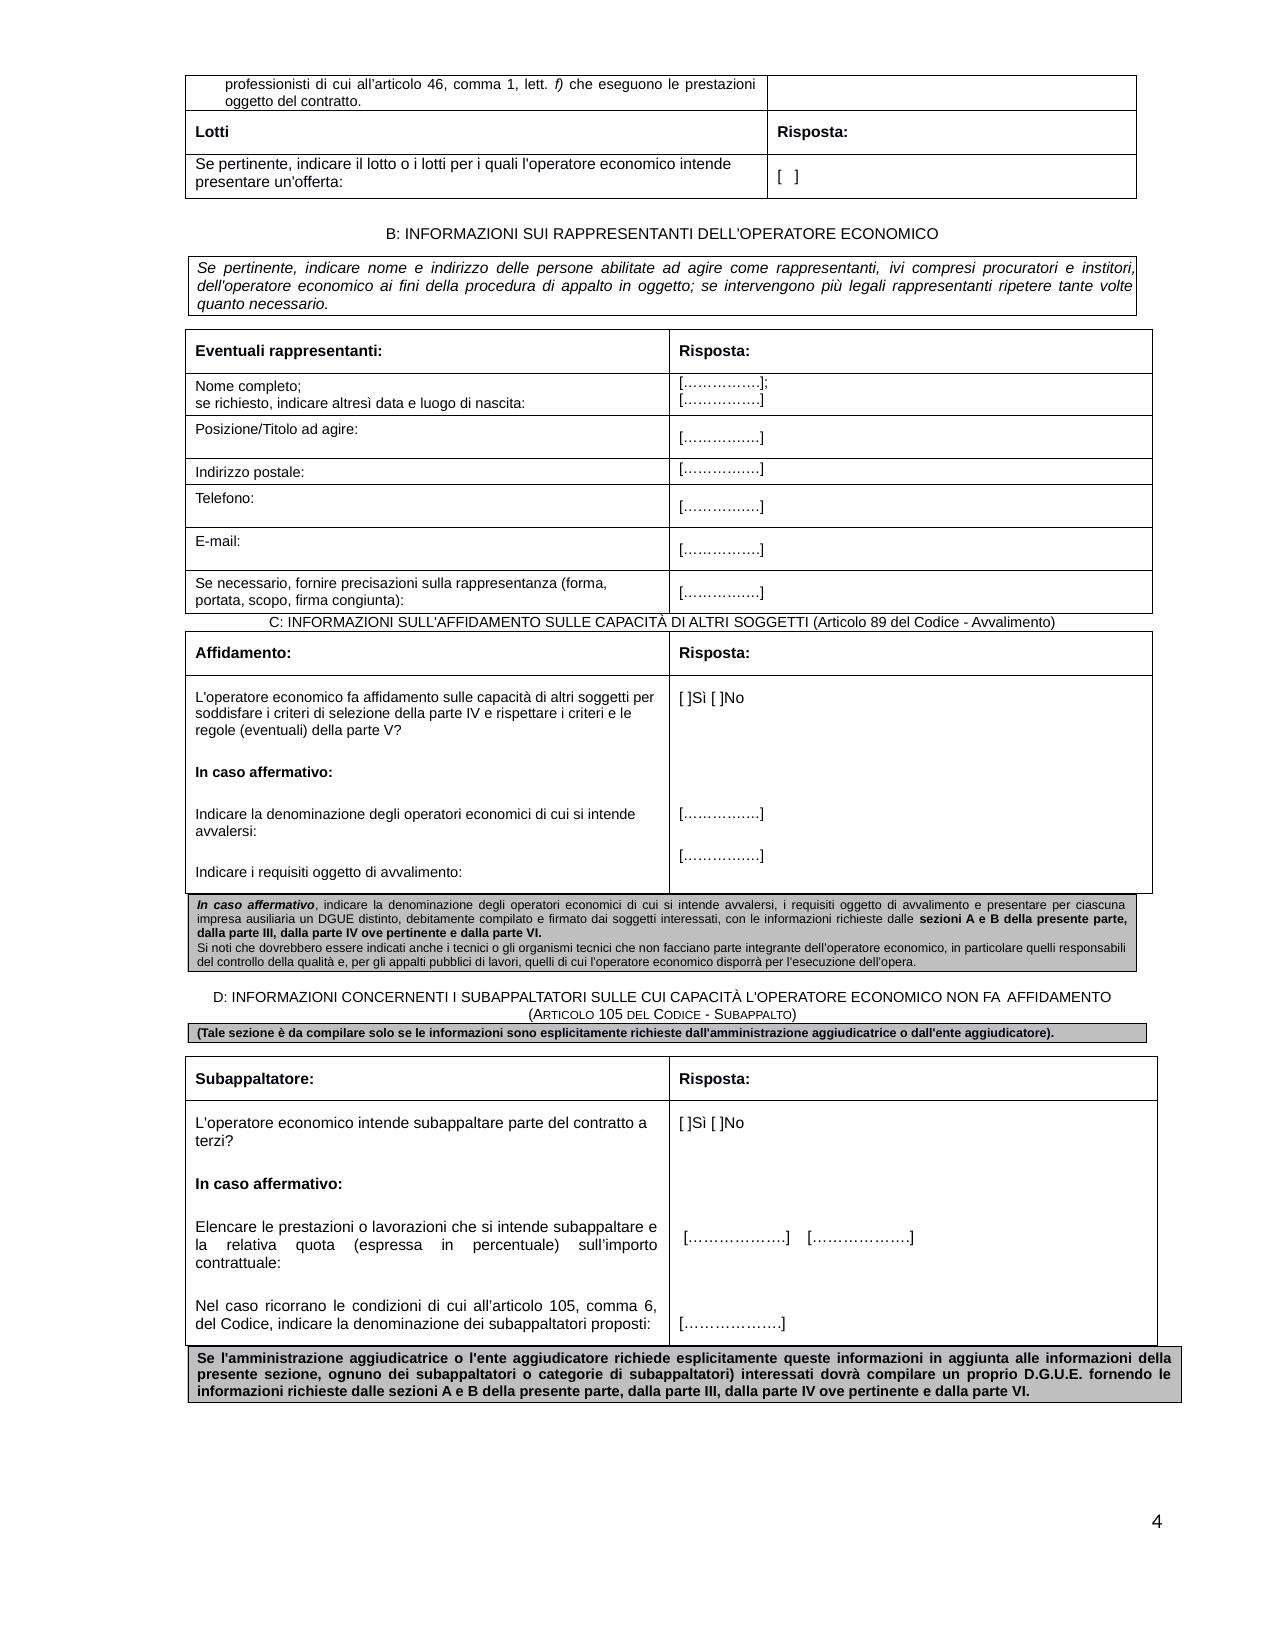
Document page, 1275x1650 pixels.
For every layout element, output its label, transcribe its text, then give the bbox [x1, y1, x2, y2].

table_cell Se necessario, fornire precisazioni sulla rappresentanza (forma, portata, scopo, firma congiunta): [186, 571, 669, 613]
table_header Subappaltatore: [186, 1057, 669, 1100]
table_cell Indirizzo postale: [186, 459, 669, 484]
table_cell Telefono: [186, 485, 669, 527]
title Se l'amministrazione aggiudicatrice o l'ente aggiudicatore richiede esplicitamente queste informazioni in aggiunta alle informazioni della presente sezione, ognuno dei subappaltatori o categorie di subappaltatori) interessati dovrà compilare un proprio D.G.U.E. fornendo le informazioni richieste dalle sezioni A e B della presente parte, dalla parte III, dalla parte IV ove pertinente e dalla parte VI. [189, 1347, 1181, 1402]
title D: Informazioni concernenti i subappaltatori sulle cui capacità l'operatore economico non fa affidamento (Articolo 105 del Codice - Subappalto) [187, 989, 1137, 1023]
table_cell Lotti [186, 111, 767, 154]
table_header Risposta: [670, 330, 1152, 372]
table_header Affidamento: [186, 632, 669, 675]
text Se pertinente, indicare nome e indirizzo delle persone abilitate ad agire come rappresentanti, ivi compresi procuratori e institori, dell'operatore economico ai fini della procedura di appalto in oggetto; se intervengono più legali rappresentanti ripetere tante volte quanto necessario. [189, 257, 1136, 315]
title C: Informazioni sull'affidamento SULLE Capacità di altri soggetti (Articolo 89 del Codice - Avvalimento) [187, 614, 1137, 631]
table_cell [ ]Sì [ ]No [……………….] [……………….] [……………….] [670, 1101, 1157, 1345]
table_cell Risposta: [768, 111, 1136, 154]
title (Tale sezione è da compilare solo se le informazioni sono esplicitamente richieste dall'amministrazione aggiudicatrice o dall'ente aggiudicatore). [189, 1024, 1146, 1042]
table_cell [………….…] [670, 485, 1152, 527]
table_cell Se pertinente, indicare il lotto o i lotti per i quali l'operatore economico intende presentare un'offerta: [186, 155, 767, 198]
table_cell […………….] [670, 528, 1152, 570]
table_header Risposta: [670, 1057, 1157, 1100]
table_cell Nome completo; se richiesto, indicare altresì data e luogo di nascita: [186, 374, 669, 415]
table_cell [ ]Sì [ ]No [………….…] [………….…] [670, 676, 1152, 893]
text In caso affermativo, indicare la denominazione degli operatori economici di cui si intende avvalersi, i requisiti oggetto di avvalimento e presentare per ciascuna impresa ausiliaria un DGUE distinto, debitamente compilato e firmato dai soggetti interessati, con le informazioni richieste dalle sezioni A e B della presente parte, dalla parte III, dalla parte IV ove pertinente e dalla parte VI. [189, 895, 1136, 937]
table_header Risposta: [670, 632, 1152, 675]
table_cell E-mail: [186, 528, 669, 570]
table_cell professionisti di cui all’articolo 46, comma 1, lett. f) che eseguono le prestazioni oggetto del contratto. [186, 76, 767, 109]
text Si noti che dovrebbero essere indicati anche i tecnici o gli organismi tecnici che non facciano parte integrante dell’operatore economico, in particolare quelli responsabili del controllo della qualità e, per gli appalti pubblici di lavori, quelli di cui l’operatore economico disporrà per l’esecuzione dell’opera. [189, 937, 1136, 971]
table_header Eventuali rappresentanti: [186, 330, 669, 372]
table_cell […………….]; […………….] [670, 374, 1152, 415]
table_cell [………….…] [670, 416, 1152, 458]
table_cell L'operatore economico intende subappaltare parte del contratto a terzi? In caso affermativo: Elencare le prestazioni o lavorazioni che si intende subappaltare e la relativa quota (espressa in percentuale) sull’importo contrattuale: Nel caso ricorrano le condizioni di cui all’articolo 105, comma 6, del Codice, indicare la denominazione dei subappaltatori proposti: [186, 1101, 669, 1345]
table_cell [………….…] [670, 459, 1152, 484]
title B: Informazioni sui rappresentanti dell'operatore economico [187, 225, 1137, 243]
table_cell [768, 76, 1136, 109]
table_cell L'operatore economico fa affidamento sulle capacità di altri soggetti per soddisfare i criteri di selezione della parte IV e rispettare i criteri e le regole (eventuali) della parte V? In caso affermativo: Indicare la denominazione degli operatori economici di cui si intende avvalersi: Indicare i requisiti oggetto di avvalimento: [186, 676, 669, 893]
table_cell Posizione/Titolo ad agire: [186, 416, 669, 458]
table_cell [………….…] [670, 571, 1152, 613]
table_cell [ ] [768, 155, 1136, 198]
